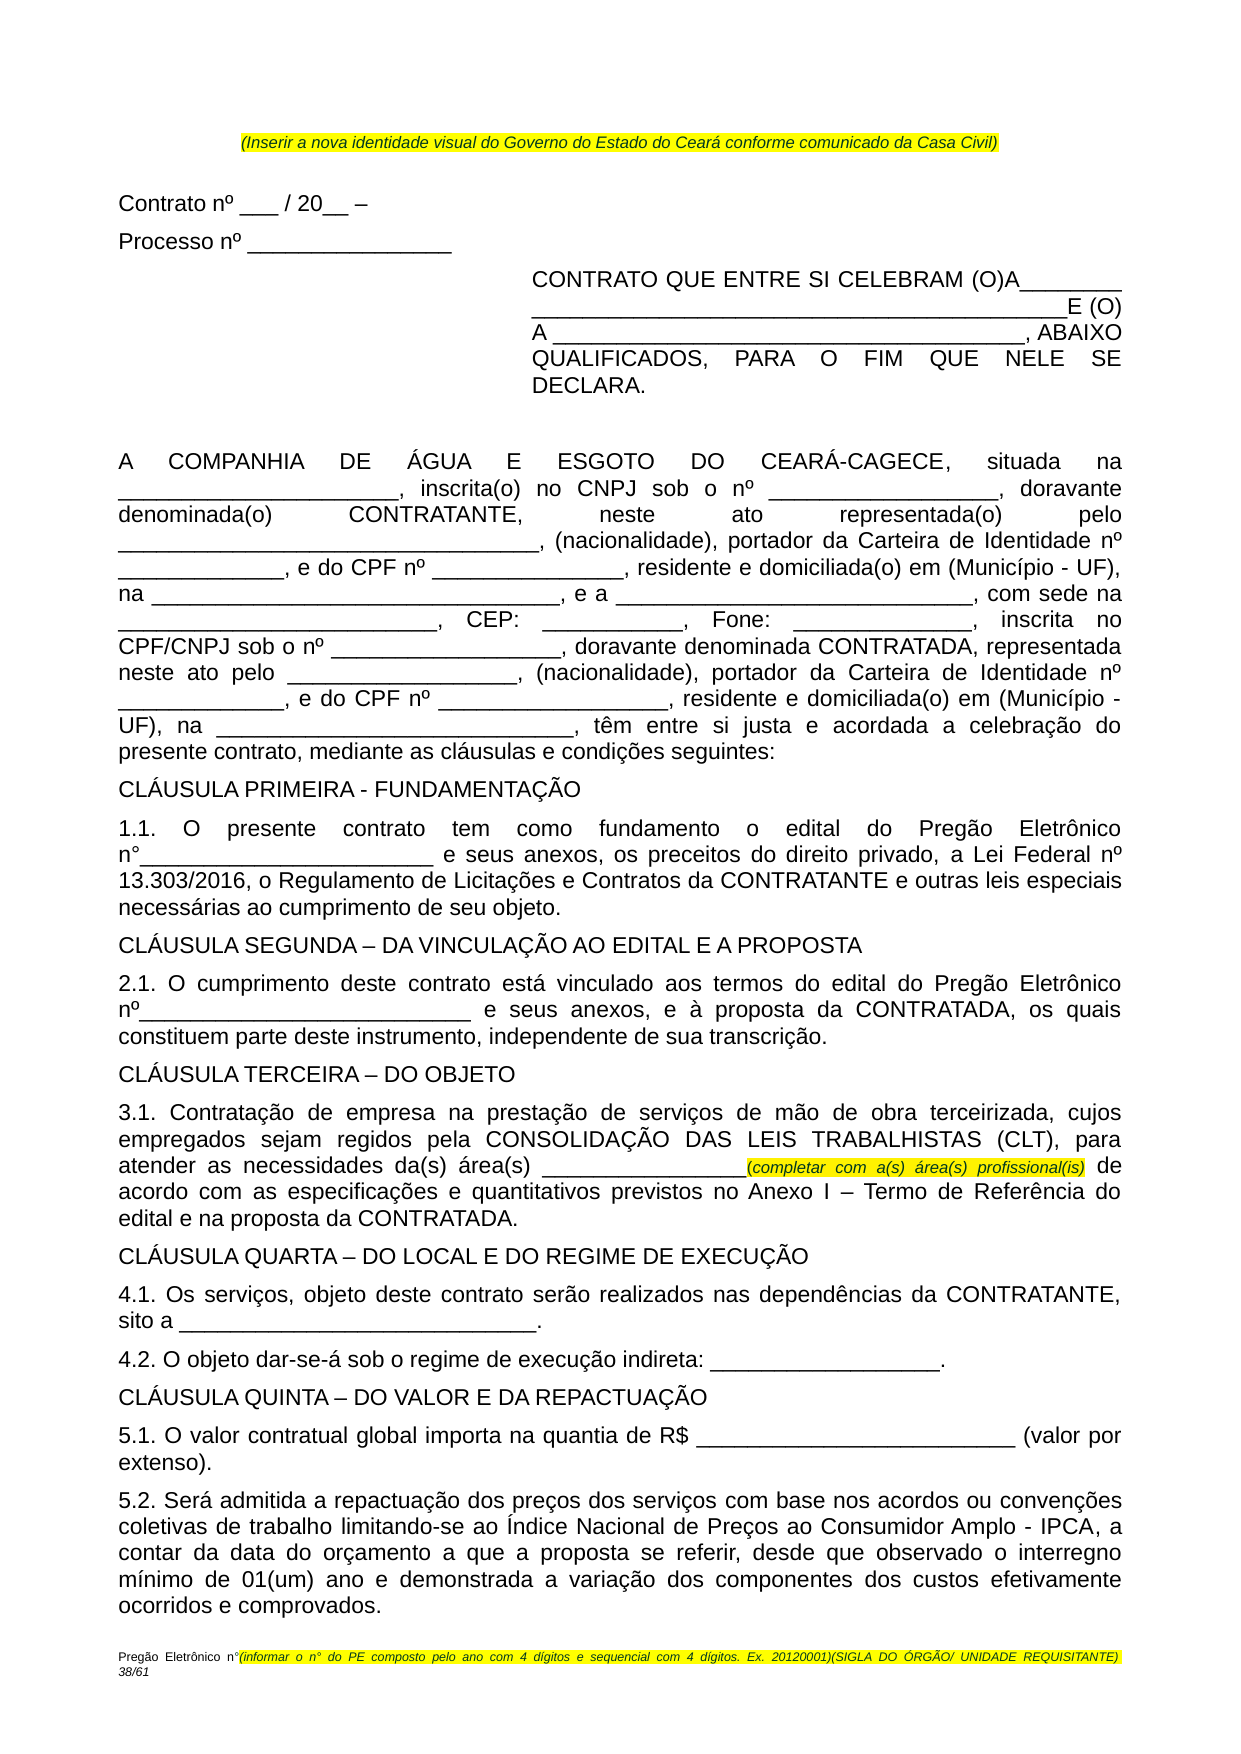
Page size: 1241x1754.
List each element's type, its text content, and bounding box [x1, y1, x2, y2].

text Processo nº ________________ [118, 228, 1122, 254]
text A COMPANHIA DE ÁGUA E ESGOTO DO CEARÁ-CAGECE, situada na ______________________, inscrita(o) no CNPJ sob o nº __________________, doravante denominada(o) CONTRATANTE, neste ato representada(o) pelo _________________________________, (nacionalidade), portador da Carteira de Identidade nº _____________, e do CPF nº _______________, residente e domiciliada(o) em (Município - UF), na ________________________________, e a ____________________________, com sede na _________________________, CEP: ___________, Fone: ______________, inscrita no CPF/CNPJ sob o nº __________________, doravante denominada CONTRATADA, representada neste ato pelo __________________, (nacionalidade), portador da Carteira de Identidade nº _____________, e do CPF nº __________________, residente e domiciliada(o) em (Município - UF), na ____________________________, têm entre si justa e acordada a celebração do presente contrato, mediante as cláusulas e condições seguintes: [118, 448, 1122, 764]
text 4.2. O objeto dar-se-á sob o regime de execução indireta: __________________. [118, 1346, 1122, 1372]
text 2.1. O cumprimento deste contrato está vinculado aos termos do edital do Pregão Eletrônico nº__________________________ e seus anexos, e à proposta da CONTRATADA, os quais constituem parte deste instrumento, independente de sua transcrição. [118, 970, 1122, 1049]
text 1.1. O presente contrato tem como fundamento o edital do Pregão Eletrônico n°_______________________ e seus anexos, os preceitos do direito privado, a Lei Federal nº 13.303/2016, o Regulamento de Licitações e Contratos da CONTRATANTE e outras leis especiais necessárias ao cumprimento de seu objeto. [118, 814, 1122, 920]
text CLÁUSULA PRIMEIRA - FUNDAMENTAÇÃO [118, 776, 1122, 803]
text CLÁUSULA QUARTA – DO LOCAL E DO REGIME DE EXECUÇÃO [118, 1243, 1122, 1269]
text CLÁUSULA QUINTA – DO VALOR E DA REPACTUAÇÃO [118, 1384, 1122, 1410]
text 5.1. O valor contratual global importa na quantia de R$ _________________________ (valor por extenso). [118, 1422, 1122, 1475]
text CONTRATO QUE ENTRE SI CELEBRAM (O)A________ __________________________________________E (O) A _____________________________________, ABAIXO QUALIFICADOS, PARA O FIM QUE NELE SE DECLARA. [532, 266, 1122, 398]
text Contrato nº ___ / 20__ – [118, 190, 1122, 216]
text 4.1. Os serviços, objeto deste contrato serão realizados nas dependências da CONTRATANTE, sito a ____________________________. [118, 1281, 1122, 1334]
text 5.2. Será admitida a repactuação dos preços dos serviços com base nos acordos ou convenções coletivas de trabalho limitando-se ao Índice Nacional de Preços ao Consumidor Amplo - IPCA, a contar da data do orçamento a que a proposta se referir, desde que observado o interregno mínimo de 01(um) ano e demonstrada a variação dos componentes dos custos efetivamente ocorridos e comprovados. [118, 1487, 1122, 1618]
text CLÁUSULA TERCEIRA – DO OBJETO [118, 1061, 1122, 1087]
text CLÁUSULA SEGUNDA – DA VINCULAÇÃO AO EDITAL E A PROPOSTA [118, 932, 1122, 958]
text 3.1. Contratação de empresa na prestação de serviços de mão de obra terceirizada, cujos empregados sejam regidos pela CONSOLIDAÇÃO DAS LEIS TRABALHISTAS (CLT), para atender as necessidades da(s) área(s) ________________(completar com a(s) área(s) profissional(is) de acordo com as especificações e quantitativos previstos no Anexo I – Termo de Referência do edital e na proposta da CONTRATADA. [118, 1099, 1122, 1231]
